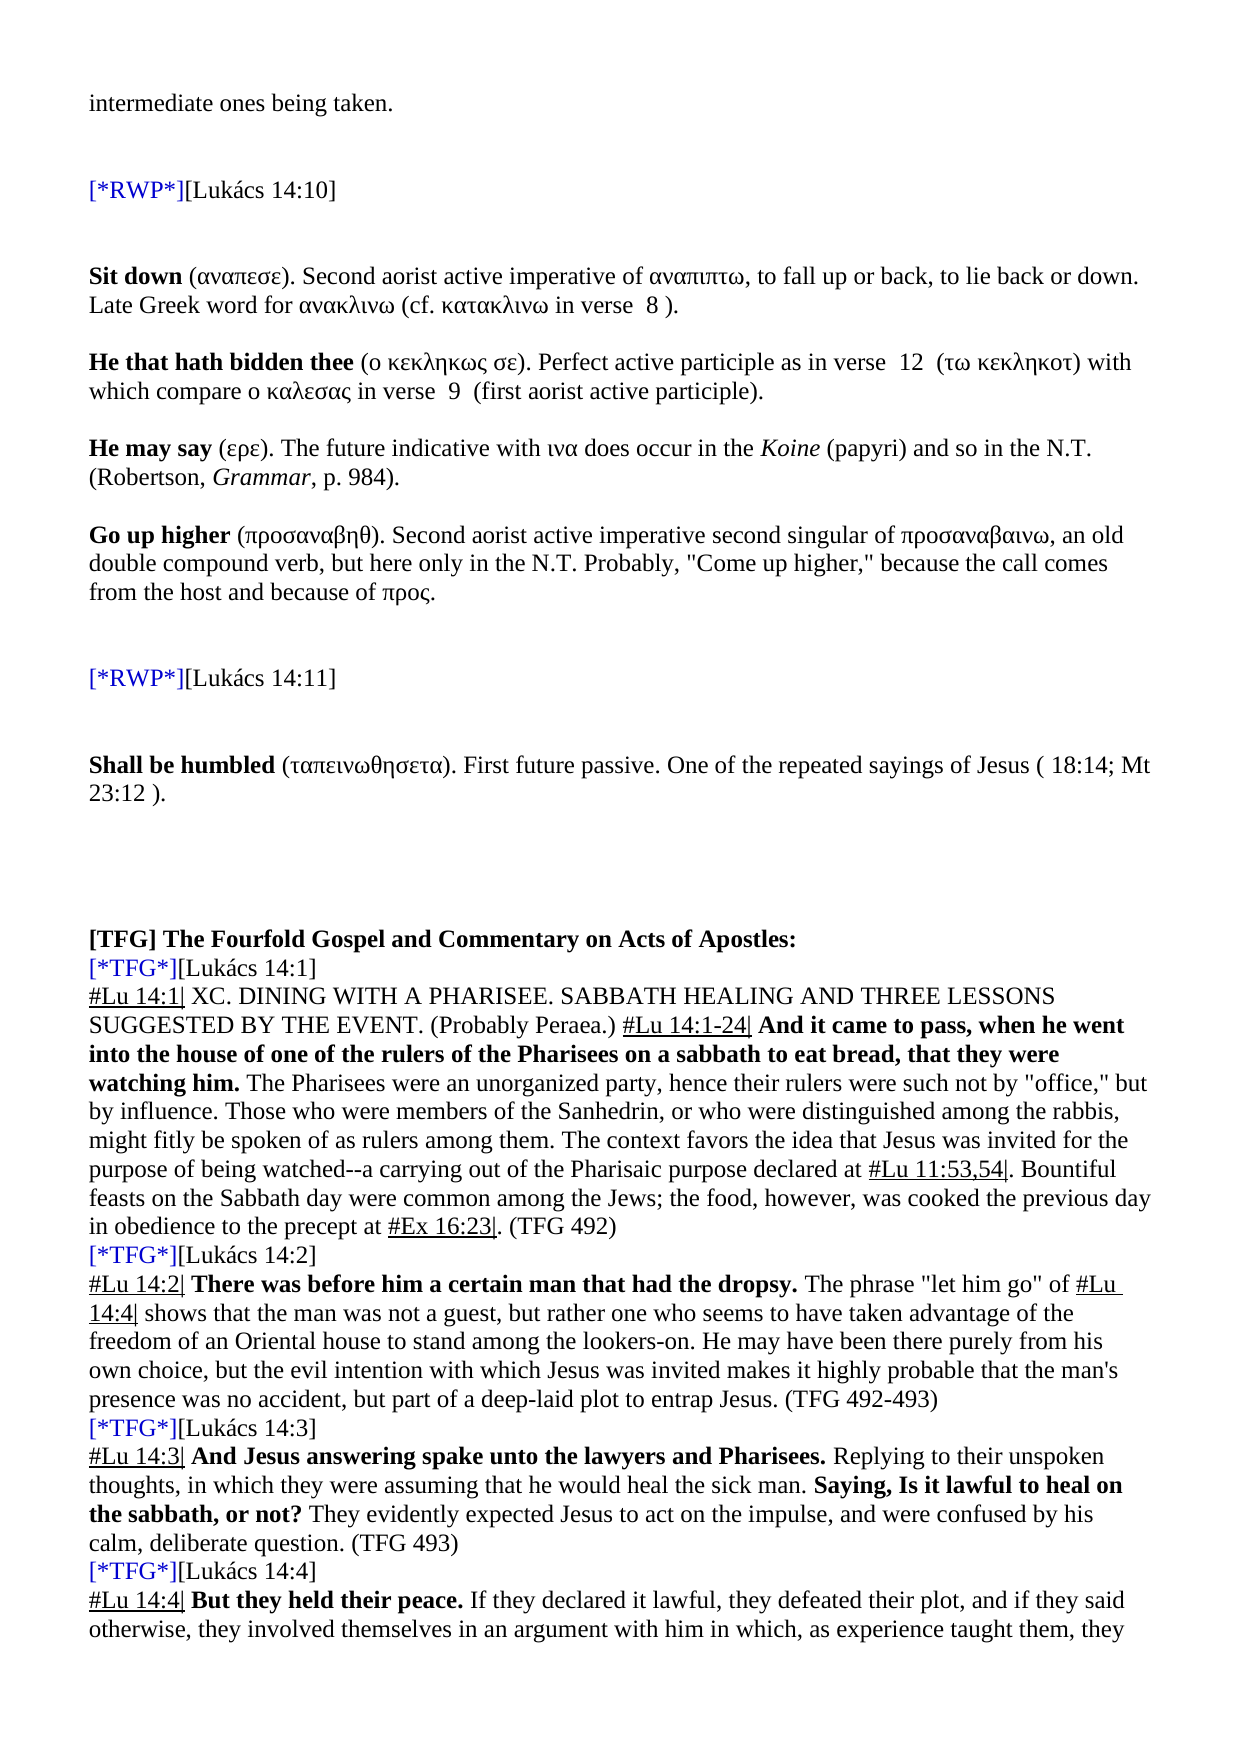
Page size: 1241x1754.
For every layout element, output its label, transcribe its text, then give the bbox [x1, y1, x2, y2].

text [*TFG*][Lukács 14:1] #Lu 14:1| XC. DINING WITH A PHARISEE. SABBATH HEALING AND THREE LESSONS SUGGESTED BY THE EVENT. (Probably Peraea.) #Lu 14:1-24| And it came to pass, when he went into the house of one of the rulers of the Pharisees on a sabbath to eat bread, that they were watching him. The Pharisees were an unorganized party, hence their rulers were such not by "office," but by influence. Those who were members of the Sanhedrin, or who were distinguished among the rabbis, might fitly be spoken of as rulers among them. The context favors the idea that Jesus was invited for the purpose of being watched--a carrying out of the Pharisaic purpose declared at #Lu 11:53,54|. Bountiful feasts on the Sabbath day were common among the Jews; the food, however, was cooked the previous day in obedience to the precept at #Ex 16:23|. (TFG 492) [88, 953, 1152, 1240]
text [*TFG*][Lukács 14:2] #Lu 14:2| There was before him a certain man that had the dropsy. The phrase "let him go" of #Lu 14:4| shows that the man was not a guest, but rather one who seems to have taken advantage of the freedom of an Oriental house to stand among the lookers-on. He may have been there purely from his own choice, but the evil intention with which Jesus was invited makes it highly probable that the man's presence was no accident, but part of a deep-laid plot to entrap Jesus. (TFG 492-493) [88, 1240, 1152, 1413]
text [*TFG*][Lukács 14:4] #Lu 14:4| But they held their peace. If they declared it lawful, they defeated their plot, and if they said otherwise, they involved themselves in an argument with him in which, as experience taught them, they [88, 1556, 1152, 1643]
text intermediate ones being taken. [88, 88, 1152, 175]
text [*RWP*][Lukács 14:10] Sit down (αναπεσε). Second aorist active imperative of αναπιπτω, to fall up or back, to lie back or down. Late Greek word for ανακλινω (cf. κατακλινω in verse 8 ). He that hath bidden thee (ο κεκληκως σε). Perfect active participle as in verse 12 (τω κεκληκοτ) with which compare ο καλεσας in verse 9 (first aorist active participle). He may say (ερε). The future indicative with ινα does occur in the Koine (papyri) and so in the N.T. (Robertson, Grammar, p. 984). Go up higher (προσαναβηθ). Second aorist active imperative second singular of προσαναβαινω, an old double compound verb, but here only in the N.T. Probably, "Come up higher," because the call comes from the host and because of προς. [88, 175, 1152, 663]
text [*TFG*][Lukács 14:3] #Lu 14:3| And Jesus answering spake unto the lawyers and Pharisees. Replying to their unspoken thoughts, in which they were assuming that he would heal the sick man. Saying, Is it lawful to heal on the sabbath, or not? They evidently expected Jesus to act on the impulse, and were confused by his calm, deliberate question. (TFG 493) [88, 1413, 1152, 1556]
text [TFG] The Fourfold Gospel and Commentary on Acts of Apostles: [88, 924, 1152, 953]
text [*RWP*][Lukács 14:11] Shall be humbled (ταπεινωθησετα). First future passive. One of the repeated sayings of Jesus ( 18:14; Mt 23:12 ). [88, 663, 1152, 865]
